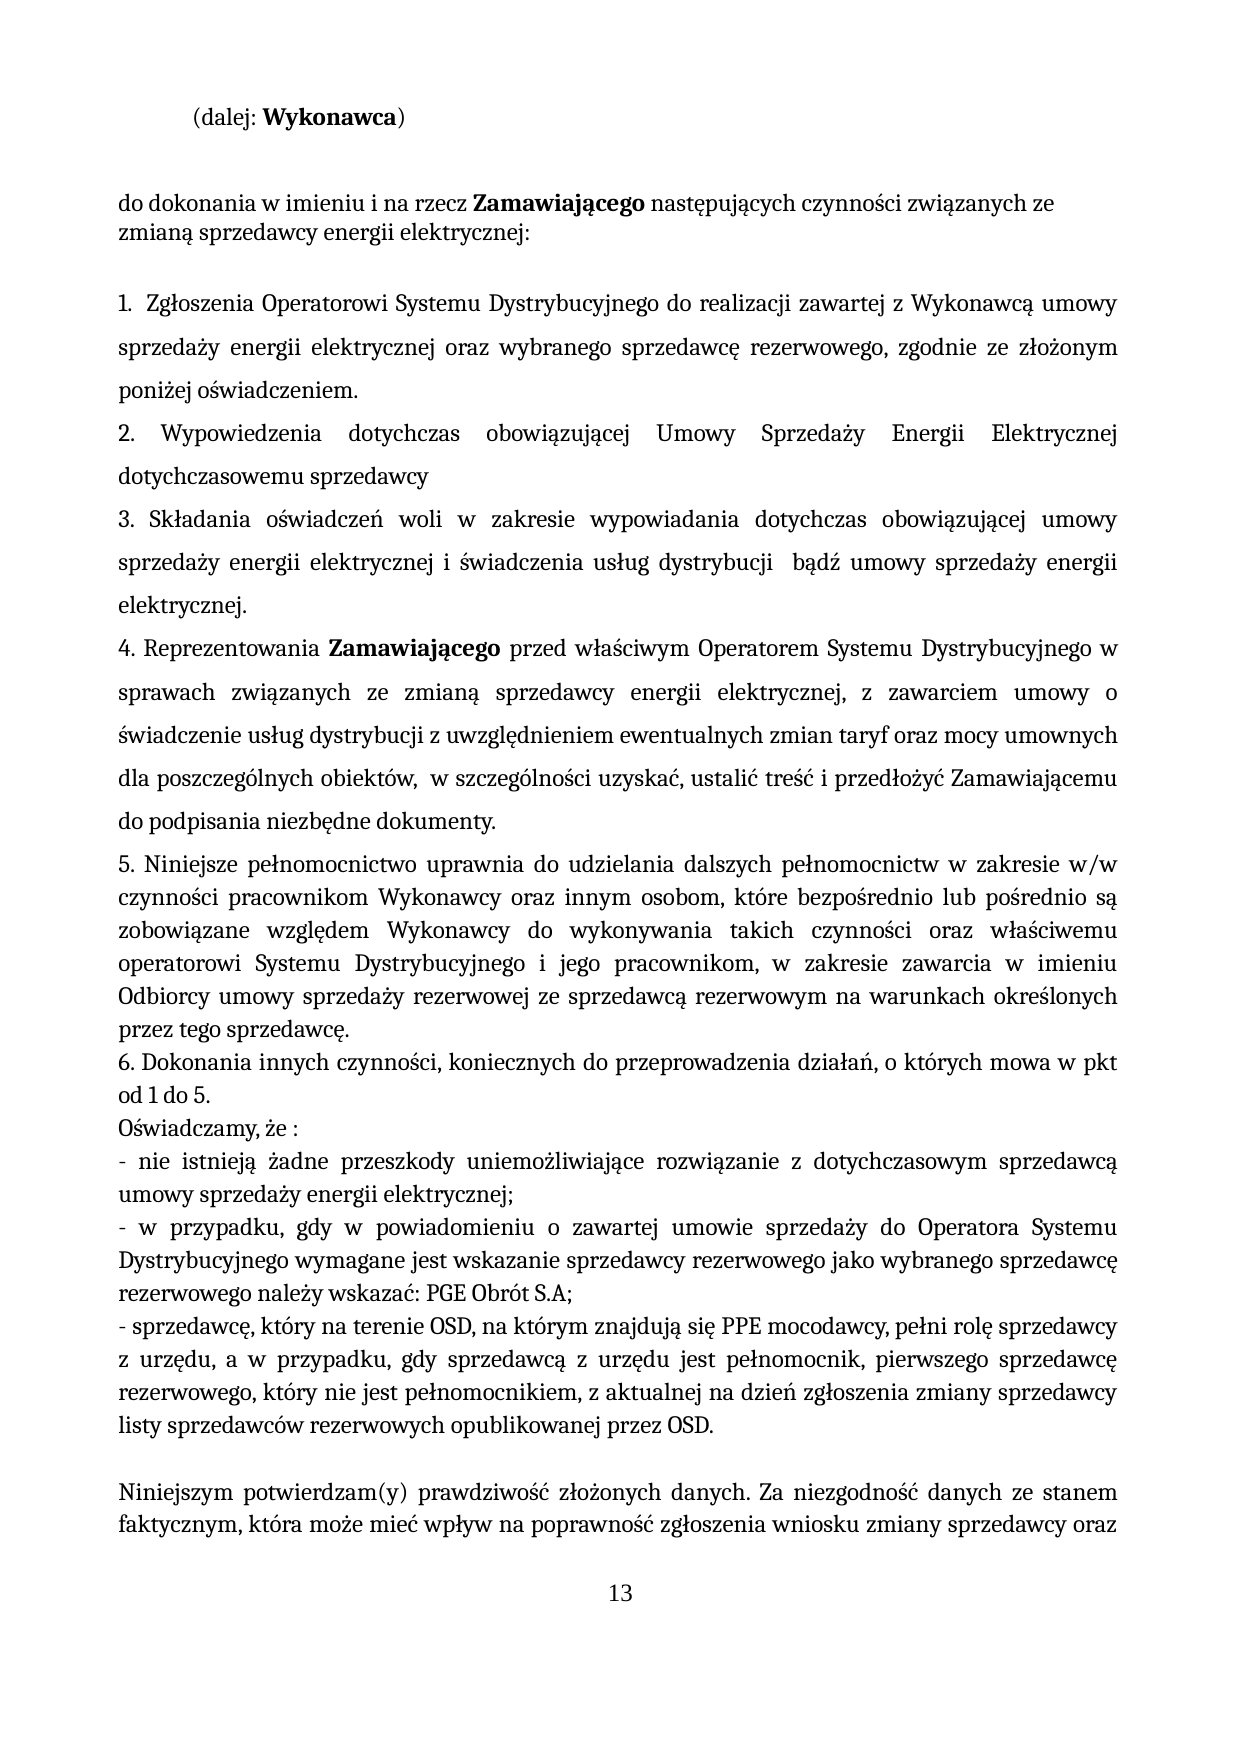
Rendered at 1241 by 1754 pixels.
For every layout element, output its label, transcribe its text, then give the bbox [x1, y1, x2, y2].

text Oświadczamy, że : [118, 1114, 1119, 1143]
text - nie istnieją żadne przeszkody uniemożliwiające rozwiązanie z dotychczasowym sprzedawcą umowy sprzedaży energii elektrycznej; [118, 1147, 1119, 1209]
text (dalej: Wykonawca) [192, 102, 1122, 131]
text 5. Niniejsze pełnomocnictwo uprawnia do udzielania dalszych pełnomocnictw w zakresie w/w czynności pracownikom Wykonawcy oraz innym osobom, które bezpośrednio lub pośrednio są zobowiązane względem Wykonawcy do wykonywania takich czynności oraz właściwemu operatorowi Systemu Dystrybucyjnego i jego pracownikom, w zakresie zawarcia w imieniu Odbiorcy umowy sprzedaży rezerwowej ze sprzedawcą rezerwowym na warunkach określonych przez tego sprzedawcę. [118, 850, 1119, 1044]
text 2. Wypowiedzenia dotychczas obowiązującej Umowy Sprzedaży Energii Elektrycznej dotychczasowemu sprzedawcy [118, 419, 1119, 491]
text 3. Składania oświadczeń woli w zakresie wypowiadania dotychczas obowiązującej umowy sprzedaży energii elektrycznej i świadczenia usług dystrybucji bądź umowy sprzedaży energii elektrycznej. [118, 505, 1119, 620]
text - w przypadku, gdy w powiadomieniu o zawartej umowie sprzedaży do Operatora Systemu Dystrybucyjnego wymagane jest wskazanie sprzedawcy rezerwowego jako wybranego sprzedawcę rezerwowego należy wskazać: PGE Obrót S.A; [118, 1213, 1119, 1308]
text Niniejszym potwierdzam(y) prawdziwość złożonych danych. Za niezgodność danych ze stanem faktycznym, która może mieć wpływ na poprawność zgłoszenia wniosku zmiany sprzedawcy oraz [118, 1477, 1119, 1539]
text 1. Zgłoszenia Operatorowi Systemu Dystrybucyjnego do realizacji zawartej z Wykonawcą umowy sprzedaży energii elektrycznej oraz wybranego sprzedawcę rezerwowego, zgodnie ze złożonym poniżej oświadczeniem. [118, 289, 1119, 404]
text 6. Dokonania innych czynności, koniecznych do przeprowadzenia działań, o których mowa w pkt od 1 do 5. [118, 1048, 1119, 1110]
text - sprzedawcę, który na terenie OSD, na którym znajdują się PPE mocodawcy, pełni rolę sprzedawcy z urzędu, a w przypadku, gdy sprzedawcą z urzędu jest pełnomocnik, pierwszego sprzedawcę rezerwowego, który nie jest pełnomocnikiem, z aktualnej na dzień zgłoszenia zmiany sprzedawcy listy sprzedawców rezerwowych opublikowanej przez OSD. [118, 1312, 1119, 1440]
text 4. Reprezentowania Zamawiającego przed właściwym Operatorem Systemu Dystrybucyjnego w sprawach związanych ze zmianą sprzedawcy energii elektrycznej, z zawarciem umowy o świadczenie usług dystrybucji z uwzględnieniem ewentualnych zmian taryf oraz mocy umownych dla poszczególnych obiektów, w szczególności uzyskać, ustalić treść i przedłożyć Zamawiającemu do podpisania niezbędne dokumenty. [118, 634, 1119, 836]
text do dokonania w imieniu i na rzecz Zamawiającego następujących czynności związanych ze zmianą sprzedawcy energii elektrycznej: [118, 189, 1122, 246]
